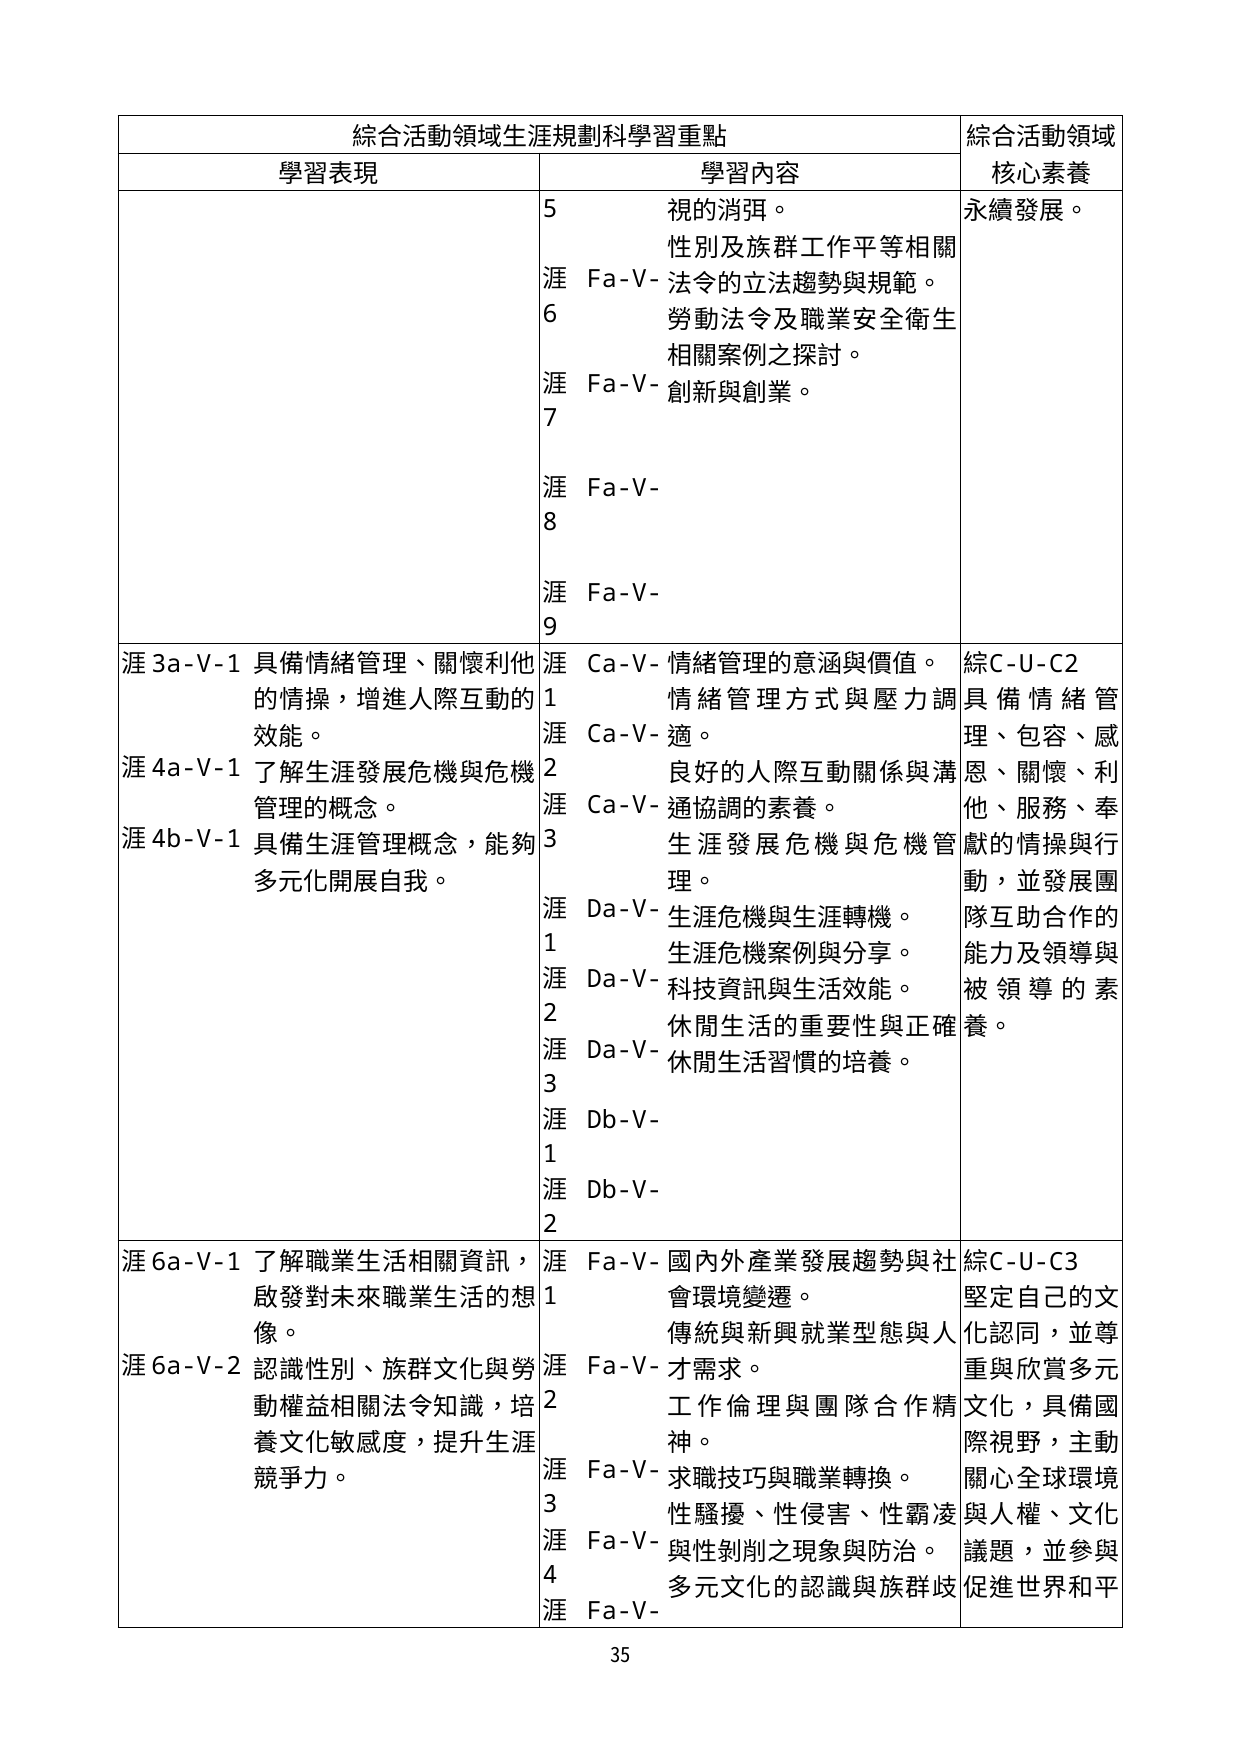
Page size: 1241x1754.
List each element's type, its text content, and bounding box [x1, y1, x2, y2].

table_cell 情緒管理的意涵與價值。 情緒管理方式與壓力調適。 良好的人際互動關係與溝通協調的素養。 生涯發展危機與危機管理。 生涯危機與生涯轉機。 生涯危機案例與分享。 科技資訊與生活效能。 休閒生活的重要性與正確休閒生活習慣的培養。 [665, 644, 960, 1240]
table_cell 學習表現 [119, 154, 539, 190]
table_cell 5 涯 Fa-V-6 涯Fa-V-7 涯Fa-V-8 涯Fa-V-9 [540, 191, 664, 642]
table_cell 了解職業生活相關資訊，啟發對未來職業生活的想像。 認識性別、族群文化與勞動權益相關法令知識，培養文化敏感度，提升生涯競爭力。 [251, 1241, 539, 1627]
table_cell 涯3a-V-1 涯4a-V-1 涯4b-V-1 [119, 644, 251, 1240]
table_cell 涯6a-V-1 涯6a-V-2 [119, 1241, 251, 1627]
table_cell 學習內容 [540, 154, 960, 190]
table_cell 綜C-U-C2 具備情緒管理、包容、感恩、關懷、利他、服務、奉獻的情操與行動，並發展團隊互助合作的能力及領導與被領導的素養。 [961, 644, 1122, 1240]
table_header 綜合活動領域 核心素養 [961, 116, 1122, 190]
table_cell 涯Fa-V-1 涯Fa-V-2 涯Fa-V-3 涯Fa-V-4 涯Fa-V- [540, 1241, 664, 1627]
table_header 綜合活動領域生涯規劃科學習重點 [119, 116, 960, 152]
table_cell 具備情緒管理、關懷利他的情操，增進人際互動的效能。 了解生涯發展危機與危機管理的概念。 具備生涯管理概念，能夠多元化開展自我。 [251, 644, 539, 1240]
table_cell 國內外產業發展趨勢與社會環境變遷。 傳統與新興就業型態與人才需求。 工作倫理與團隊合作精神。 求職技巧與職業轉換。 性騷擾、性侵害、性霸凌與性剝削之現象與防治。 多元文化的認識與族群歧 [665, 1241, 960, 1627]
table_cell 涯Ca-V-1 涯Ca-V-2 涯Ca-V-3 涯Da-V-1 涯Da-V-2 涯Da-V-3 涯Db-V-1 涯Db-V-2 [540, 644, 664, 1240]
table_cell 永續發展。 [961, 191, 1122, 642]
table_cell 綜C-U-C3 堅定自己的文化認同，並尊重與欣賞多元文化，具備國際視野，主動關心全球環境與人權、文化議題，並參與促進世界和平 [961, 1241, 1122, 1627]
table_cell [119, 191, 251, 642]
table_cell [251, 191, 539, 642]
table_cell 視的消弭。 性別及族群工作平等相關法令的立法趨勢與規範。 勞動法令及職業安全衛生相關案例之探討。 創新與創業。 [665, 191, 960, 642]
